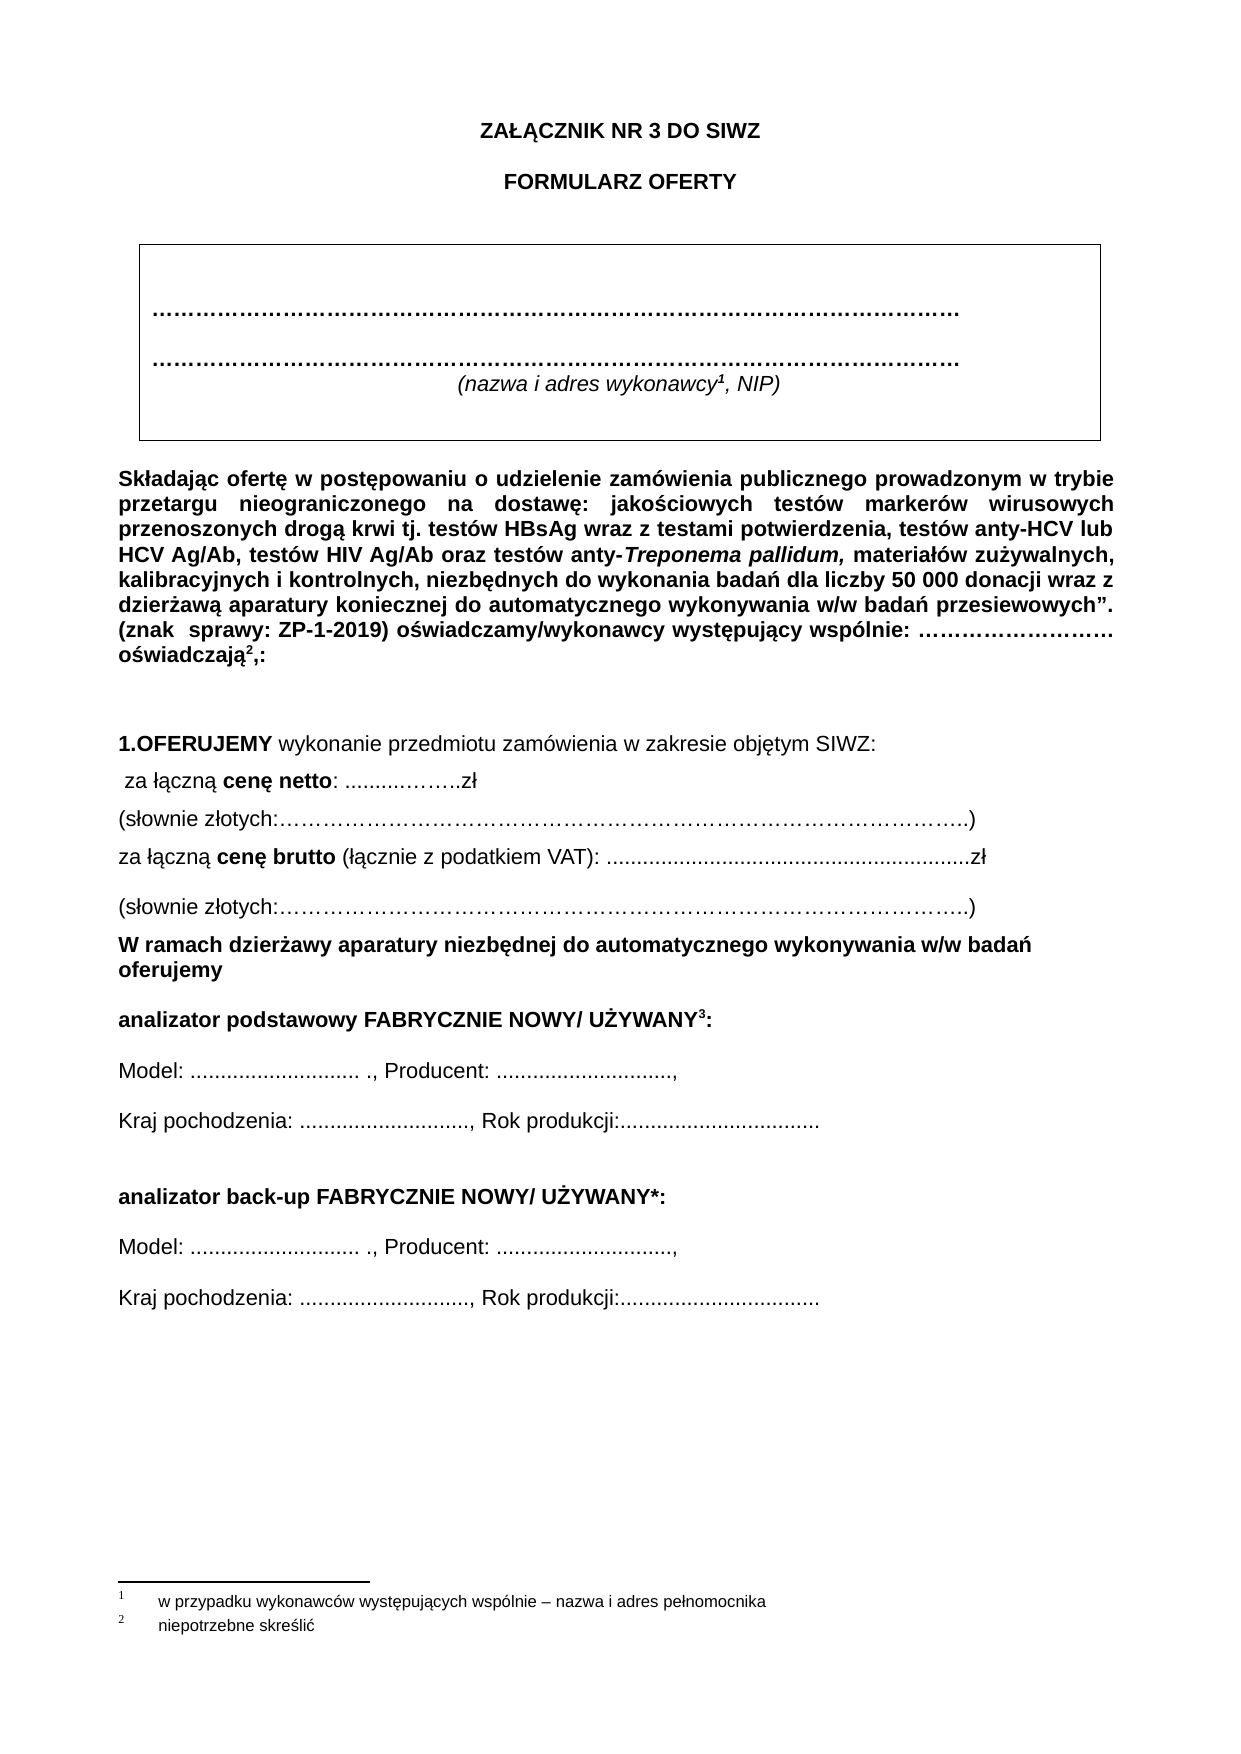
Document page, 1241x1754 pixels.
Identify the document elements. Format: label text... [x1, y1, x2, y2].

text (słownie złotych:…………………………………………………………………………………..) [118, 806, 1122, 831]
text analizator podstawowy FABRYCZNIE NOWY/ UŻYWANY3: [118, 1007, 1122, 1032]
text analizator back-up FABRYCZNIE NOWY/ UŻYWANY*: [118, 1183, 1122, 1209]
text Kraj pochodzenia: ............................, Rok produkcji:................................. [118, 1284, 1122, 1309]
text niepotrzebne skreślić [118, 1612, 1122, 1636]
text Składając ofertę w postępowaniu o udzielenie zamówienia publicznego prowadzonym w trybie przetargu nieograniczonego na dostawę: jakościowych testów markerów wirusowych przenoszonych drogą krwi tj. testów HBsAg wraz z testami potwierdzenia, testów anty-HCV lub HCV Ag/Ab, testów HIV Ag/Ab oraz testów anty-Treponema pallidum, materiałów zużywalnych, kalibracyjnych i kontrolnych, niezbędnych do wykonania badań dla liczby 50 000 donacji wraz z dzierżawą aparatury koniecznej do automatycznego wykonywania w/w badań przesiewowych”. (znak sprawy: ZP-1-2019) oświadczamy/wykonawcy występujący wspólnie: ……………………… oświadczają,: [118, 466, 1115, 667]
text za łączną cenę brutto (łącznie z podatkiem VAT): ............................................................zł [118, 843, 1122, 869]
text 1.OFERUJEMY wykonanie przedmiotu zamówienia w zakresie objętym SIWZ: [118, 730, 1122, 756]
text (słownie złotych:…………………………………………………………………………………..) [118, 894, 1122, 919]
table_header ………………………………………………………………………………………………… ………………………………………………………………………………………………… (nazwa i adres wykonawcy, NIP) [140, 245, 1100, 439]
text za łączną cenę netto: ..........……..zł [118, 768, 1122, 793]
text Kraj pochodzenia: ............................, Rok produkcji:................................. [118, 1108, 1122, 1133]
text Model: ............................ ., Producent: ............................., [118, 1234, 1122, 1259]
text Model: ............................ ., Producent: ............................., [118, 1057, 1122, 1083]
text ZAŁĄCZNIK NR 3 DO SIWZ [118, 118, 1122, 143]
subtitle FORMULARZ OFERTY [118, 168, 1122, 194]
text W ramach dzierżawy aparatury niezbędnej do automatycznego wykonywania w/w badań oferujemy [118, 931, 1122, 982]
